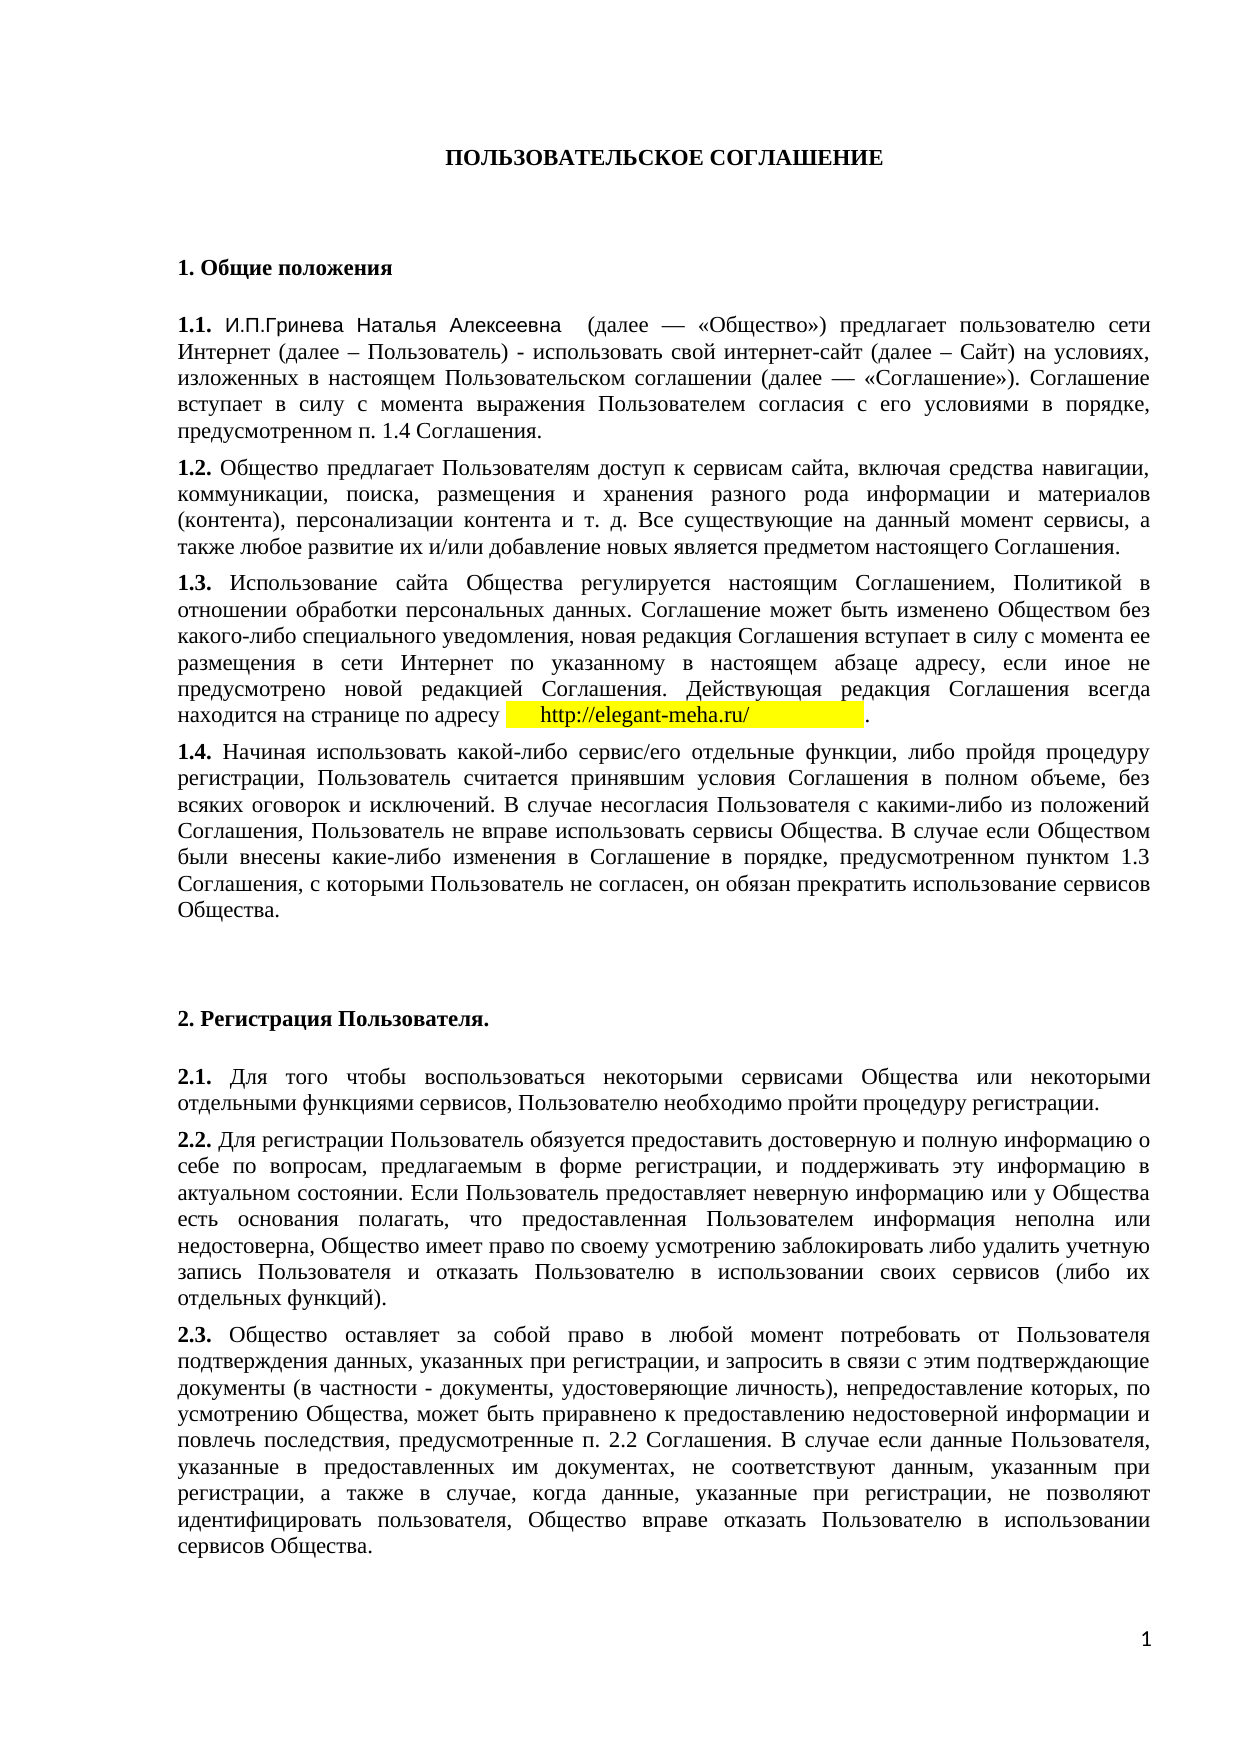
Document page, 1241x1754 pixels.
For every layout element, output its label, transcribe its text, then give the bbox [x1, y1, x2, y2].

text ПОЛЬЗОВАТЕЛЬСКОЕ СОГЛАШЕНИЕ [177, 144, 1152, 171]
text 2.1. Для того чтобы воспользоваться некоторыми сервисами Общества или некоторыми отдельными функциями сервисов, Пользователю необходимо пройти процедуру регистрации. [177, 1063, 1152, 1116]
text 1.2. Общество предлагает Пользователям доступ к сервисам сайта, включая средства навигации, коммуникации, поиска, размещения и хранения разного рода информации и материалов (контента), персонализации контента и т. д. Все существующие на данный момент сервисы, а также любое развитие их и/или добавление новых является предметом настоящего Соглашения. [177, 454, 1152, 559]
text 1.4. Начиная использовать какой-либо сервис/его отдельные функции, либо пройдя процедуру регистрации, Пользователь считается принявшим условия Соглашения в полном объеме, без всяких оговорок и исключений. В случае несогласия Пользователя с какими-либо из положений Соглашения, Пользователь не вправе использовать сервисы Общества. В случае если Обществом были внесены какие-либо изменения в Соглашение в порядке, предусмотренном пунктом 1.3 Соглашения, с которыми Пользователь не согласен, он обязан прекратить использование сервисов Общества. [177, 738, 1152, 922]
subtitle 1. Общие положения [177, 233, 1152, 280]
subtitle 2. Регистрация Пользователя. [177, 985, 1152, 1032]
text 2.3. Общество оставляет за собой право в любой момент потребовать от Пользователя подтверждения данных, указанных при регистрации, и запросить в связи с этим подтверждающие документы (в частности - документы, удостоверяющие личность), непредоставление которых, по усмотрению Общества, может быть приравнено к предоставлению недостоверной информации и повлечь последствия, предусмотренные п. 2.2 Соглашения. В случае если данные Пользователя, указанные в предоставленных им документах, не соответствуют данным, указанным при регистрации, а также в случае, когда данные, указанные при регистрации, не позволяют идентифицировать пользователя, Общество вправе отказать Пользователю в использовании сервисов Общества. [177, 1321, 1152, 1558]
text 1.3. Использование сайта Общества регулируется настоящим Соглашением, Политикой в отношении обработки персональных данных. Соглашение может быть изменено Обществом без какого-либо специального уведомления, новая редакция Соглашения вступает в силу с момента ее размещения в сети Интернет по указанному в настоящем абзаце адресу, если иное не предусмотрено новой редакцией Соглашения. Действующая редакция Соглашения всегда находится на странице по адресу http://elegant-meha.ru/ . [177, 569, 1152, 728]
text 1.1. И.П.Гринева Наталья Алексеевна (далее — «Общество») предлагает пользователю сети Интернет (далее – Пользователь) - использовать свой интернет-сайт (далее – Сайт) на условиях, изложенных в настоящем Пользовательском соглашении (далее — «Соглашение»). Соглашение вступает в силу с момента выражения Пользователем согласия с его условиями в порядке, предусмотренном п. 1.4 Соглашения. [177, 311, 1152, 443]
text 2.2. Для регистрации Пользователь обязуется предоставить достоверную и полную информацию о себе по вопросам, предлагаемым в форме регистрации, и поддерживать эту информацию в актуальном состоянии. Если Пользователь предоставляет неверную информацию или у Общества есть основания полагать, что предоставленная Пользователем информация неполна или недостоверна, Общество имеет право по своему усмотрению заблокировать либо удалить учетную запись Пользователя и отказать Пользователю в использовании своих сервисов (либо их отдельных функций). [177, 1126, 1152, 1311]
